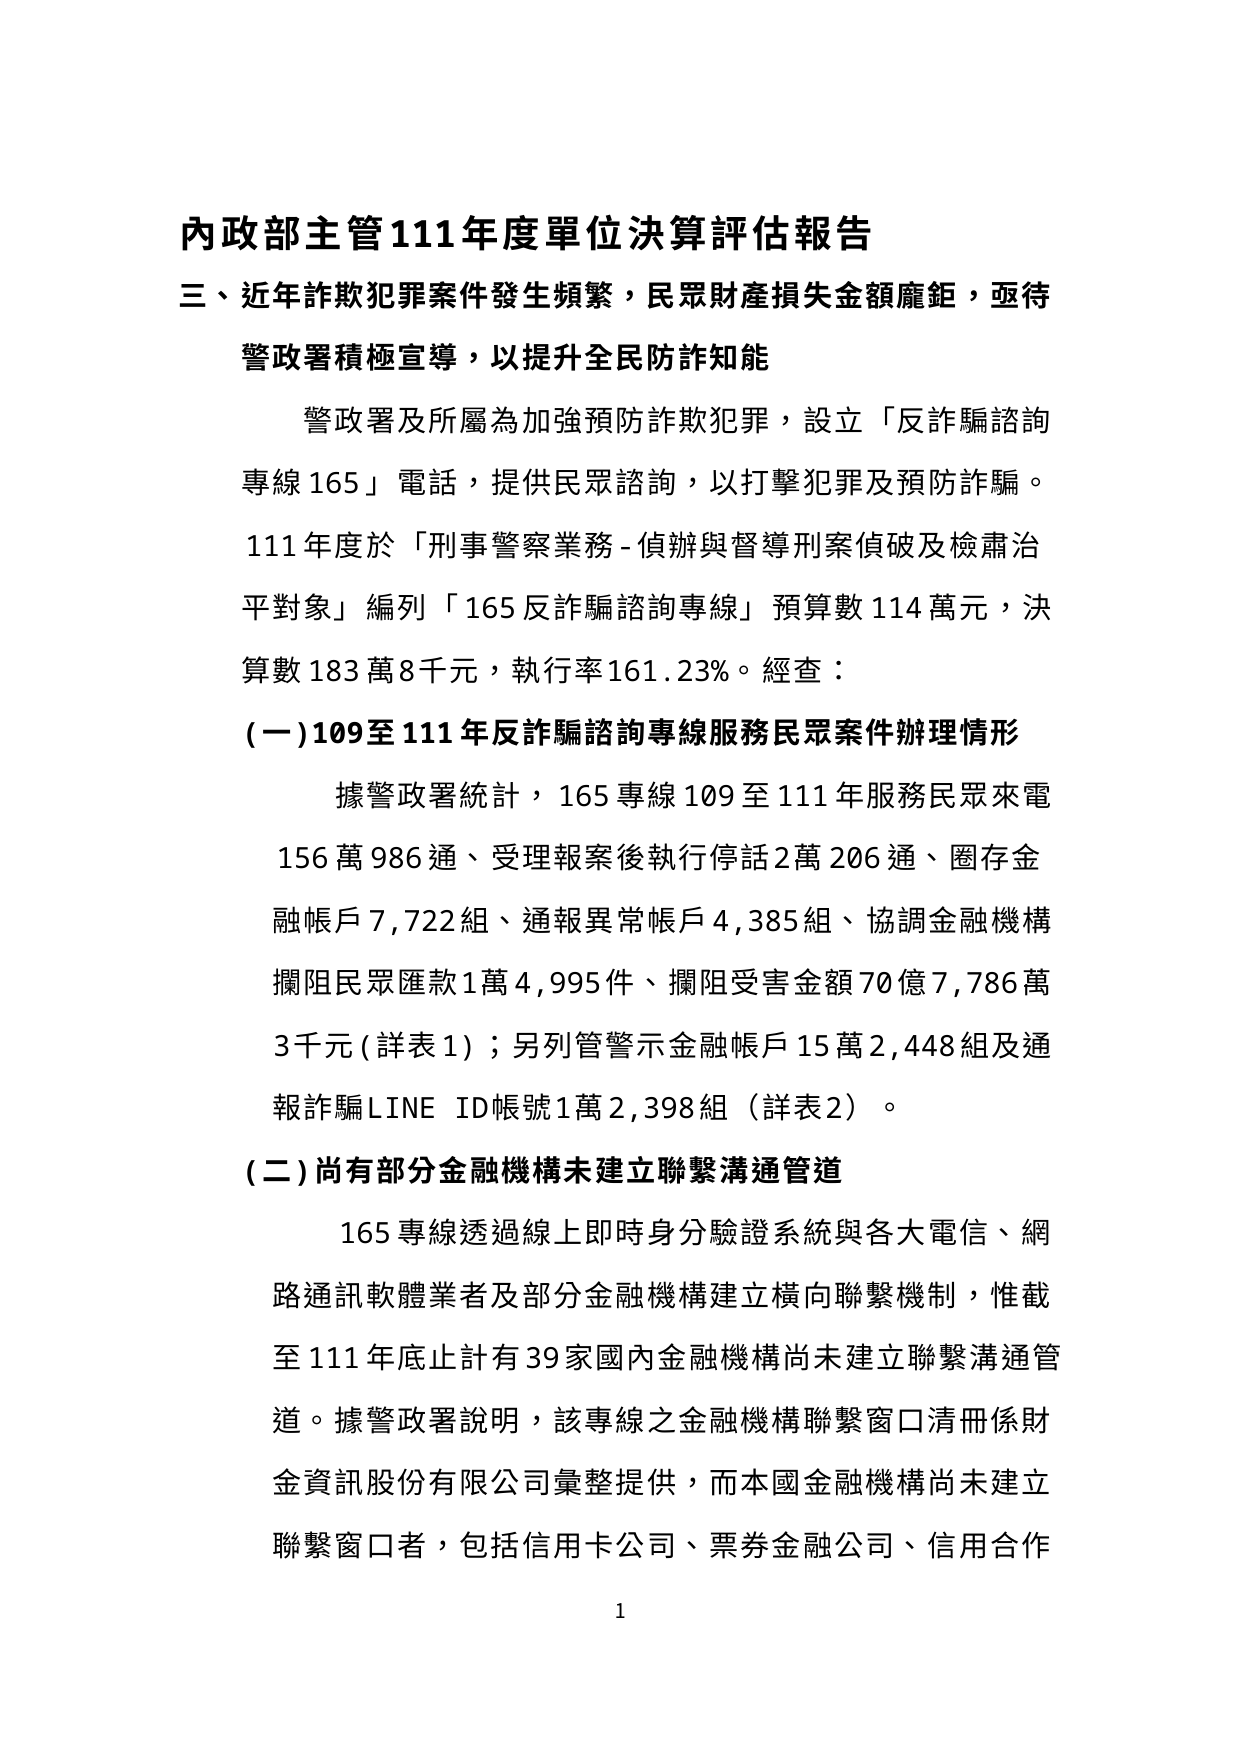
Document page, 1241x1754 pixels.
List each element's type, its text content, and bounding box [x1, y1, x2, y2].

text 內政部主管111年度單位決算評估報告 [177, 189, 1063, 252]
text 三、近年詐欺犯罪案件發生頻繁，民眾財產損失金額龐鉅，亟待警政署積極宣導，以提升全民防詐知能 [177, 252, 1063, 377]
text (二)尚有部分金融機構未建立聯繫溝通管道 [236, 1127, 1063, 1189]
text 165專線透過線上即時身分驗證系統與各大電信、網路通訊軟體業者及部分金融機構建立橫向聯繫機制，惟截至111年底止計有39家國內金融機構尚未建立聯繫溝通管道。據警政署說明，該專線之金融機構聯繫窗口清冊係財金資訊股份有限公司彙整提供，而本國金融機構尚未建立聯繫窗口者，包括信用卡公司、票券金融公司、信用合作 [266, 1189, 1063, 1564]
text 警政署及所屬為加強預防詐欺犯罪，設立「反詐騙諮詢專線165」電話，提供民眾諮詢，以打擊犯罪及預防詐騙。111年度於「刑事警察業務-偵辦與督導刑案偵破及檢肅治平對象」編列「165反詐騙諮詢專線」預算數114萬元，決算數183萬8千元，執行率161.23%。經查： [236, 377, 1063, 689]
text 據警政署統計，165專線109至111年服務民眾來電156萬986通、受理報案後執行停話2萬206通、圈存金融帳戶7,722組、通報異常帳戶4,385組、協調金融機構攔阻民眾匯款1萬4,995件、攔阻受害金額70億7,786萬3千元(詳表1)；另列管警示金融帳戶15萬2,448組及通報詐騙LINE ID帳號1萬2,398組（詳表2）。 [266, 752, 1063, 1127]
text (一)109至111年反詐騙諮詢專線服務民眾案件辦理情形 [236, 689, 1063, 752]
